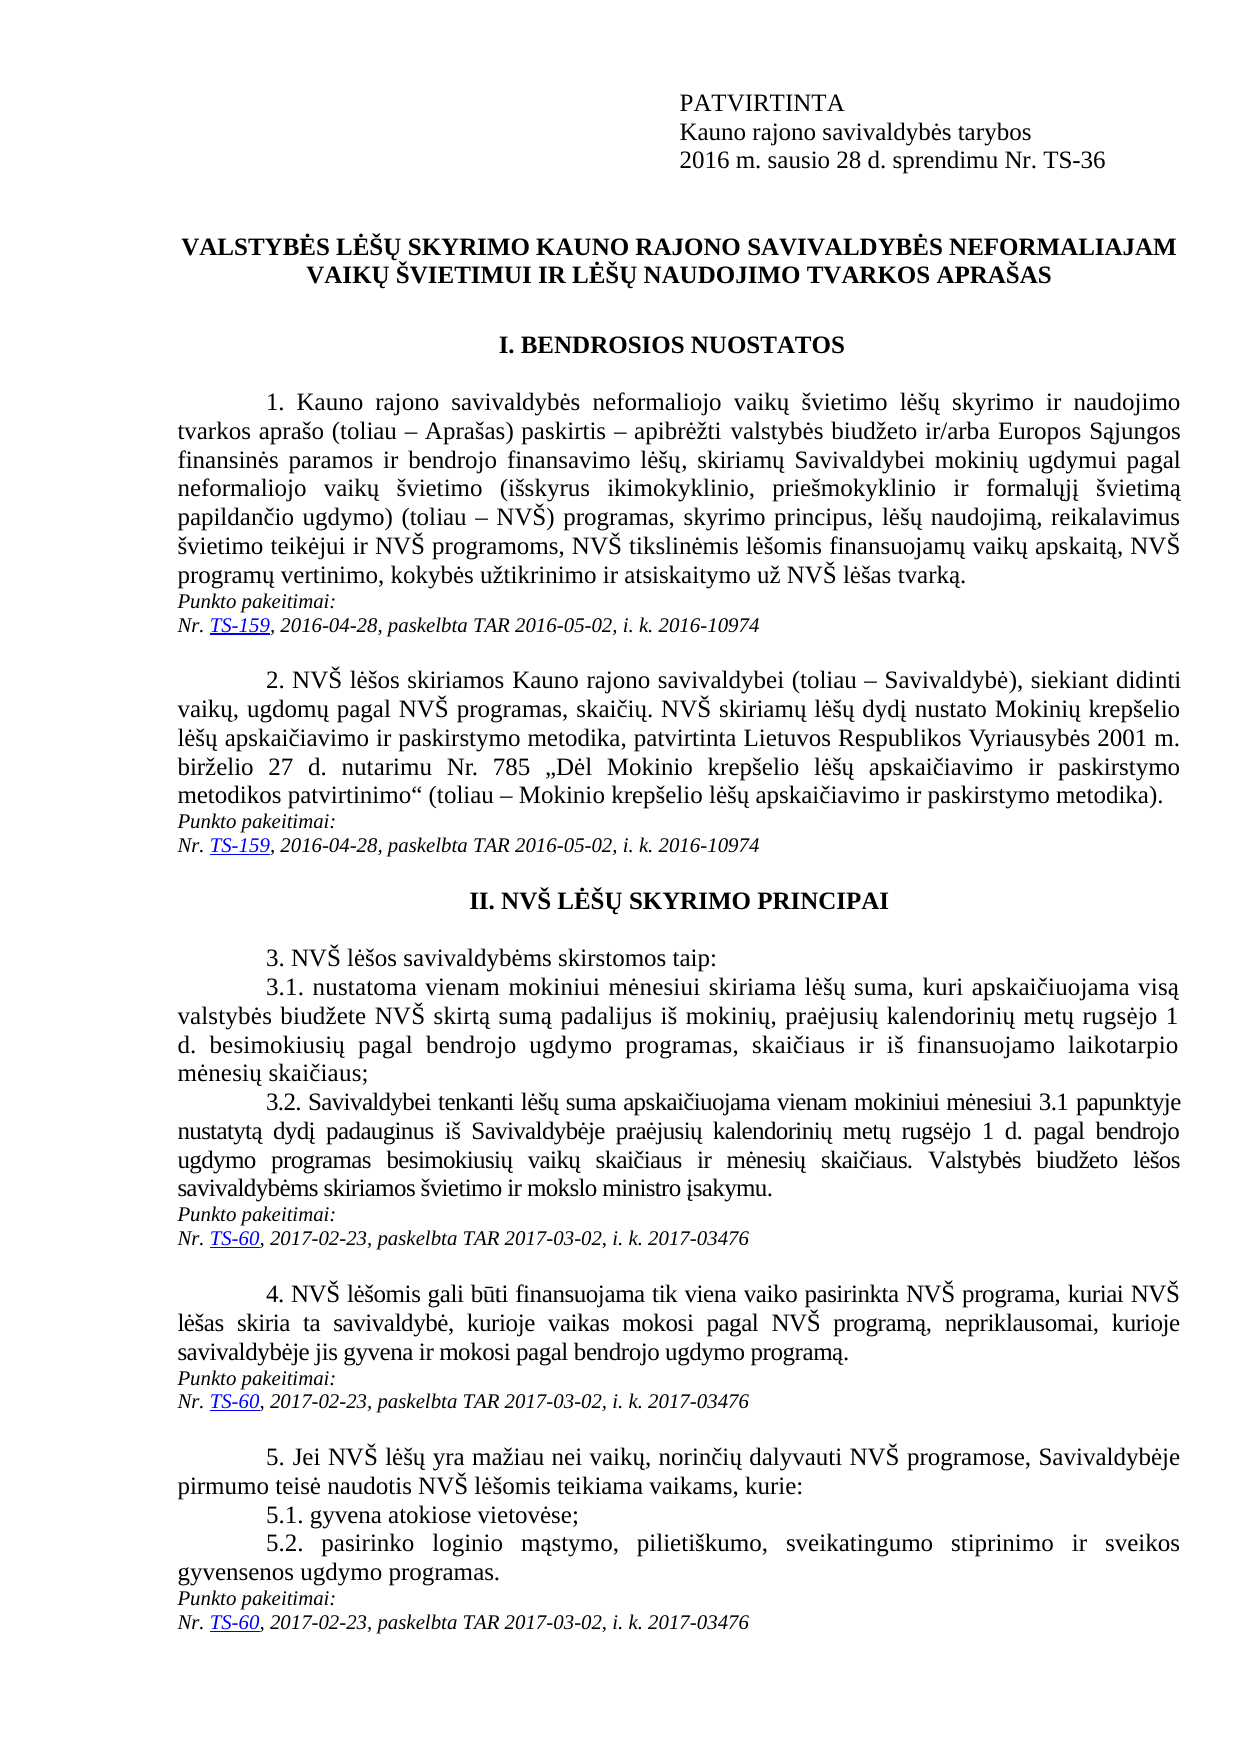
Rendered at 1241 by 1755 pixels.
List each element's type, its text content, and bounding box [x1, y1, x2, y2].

text 4. NVŠ lėšomis gali būti finansuojama tik viena vaiko pasirinkta NVŠ programa, kuriai NVŠ lėšas skiria ta savivaldybė, kurioje vaikas mokosi pagal NVŠ programą, nepriklausomai, kurioje savivaldybėje jis gyvena ir mokosi pagal bendrojo ugdymo programą. [177, 1279, 1181, 1365]
text Nr. TS-60, 2017-02-23, paskelbta TAR 2017-03-02, i. k. 2017-03476 [177, 1610, 1181, 1634]
text 5.2. pasirinko loginio mąstymo, pilietiškumo, sveikatingumo stiprinimo ir sveikos gyvensenos ugdymo programas. [177, 1528, 1181, 1586]
text Nr. TS-159, 2016-04-28, paskelbta TAR 2016-05-02, i. k. 2016-10974 [177, 833, 1181, 857]
text PATVIRTINTA [679, 88, 1181, 117]
text Nr. TS-60, 2017-02-23, paskelbta TAR 2017-03-02, i. k. 2017-03476 [177, 1389, 1181, 1413]
text I. BENDROSIOS NUOSTATOS [162, 330, 1181, 358]
text 2016 m. sausio 28 d. sprendimu Nr. TS-36 [679, 145, 1181, 174]
text 3.1. nustatoma vienam mokiniui mėnesiui skiriama lėšų suma, kuri apskaičiuojama visą valstybės biudžete NVŠ skirtą sumą padalijus iš mokinių, praėjusių kalendorinių metų rugsėjo 1 d. besimokiusių pagal bendrojo ugdymo programas, skaičiaus ir iš finansuojamo laikotarpio mėnesių skaičiaus; [177, 972, 1181, 1087]
text Punkto pakeitimai: [177, 1202, 1181, 1226]
text Nr. TS-60, 2017-02-23, paskelbta TAR 2017-03-02, i. k. 2017-03476 [177, 1226, 1181, 1250]
text Kauno rajono savivaldybės tarybos [679, 117, 1181, 145]
text Nr. TS-159, 2016-04-28, paskelbta TAR 2016-05-02, i. k. 2016-10974 [177, 613, 1181, 637]
text 5. Jei NVŠ lėšų yra mažiau nei vaikų, norinčių dalyvauti NVŠ programose, Savivaldybėje pirmumo teisė naudotis NVŠ lėšomis teikiama vaikams, kurie: [177, 1442, 1181, 1500]
text 2. NVŠ lėšos skiriamos Kauno rajono savivaldybei (toliau – Savivaldybė), siekiant didinti vaikų, ugdomų pagal NVŠ programas, skaičių. NVŠ skiriamų lėšų dydį nustato Mokinių krepšelio lėšų apskaičiavimo ir paskirstymo metodika, patvirtinta Lietuvos Respublikos Vyriausybės 2001 m. birželio 27 d. nutarimu Nr. 785 „Dėl Mokinio krepšelio lėšų apskaičiavimo ir paskirstymo metodikos patvirtinimo“ (toliau – Mokinio krepšelio lėšų apskaičiavimo ir paskirstymo metodika). [177, 665, 1181, 809]
text 3. NVŠ lėšos savivaldybėms skirstomos taip: [177, 943, 1181, 972]
text 1. Kauno rajono savivaldybės neformaliojo vaikų švietimo lėšų skyrimo ir naudojimo tvarkos aprašo (toliau – Aprašas) paskirtis – apibrėžti valstybės biudžeto ir/arba Europos Sąjungos finansinės paramos ir bendrojo finansavimo lėšų, skiriamų Savivaldybei mokinių ugdymui pagal neformaliojo vaikų švietimo (išskyrus ikimokyklinio, priešmokyklinio ir formalųjį švietimą papildančio ugdymo) (toliau – NVŠ) programas, skyrimo principus, lėšų naudojimą, reikalavimus švietimo teikėjui ir NVŠ programoms, NVŠ tikslinėmis lėšomis finansuojamų vaikų apskaitą, NVŠ programų vertinimo, kokybės užtikrinimo ir atsiskaitymo už NVŠ lėšas tvarką. [177, 387, 1181, 588]
text Punkto pakeitimai: [177, 809, 1181, 833]
text Punkto pakeitimai: [177, 588, 1181, 613]
text 3.2. Savivaldybei tenkanti lėšų suma apskaičiuojama vienam mokiniui mėnesiui 3.1 papunktyje nustatytą dydį padauginus iš Savivaldybėje praėjusių kalendorinių metų rugsėjo 1 d. pagal bendrojo ugdymo programas besimokiusių vaikų skaičiaus ir mėnesių skaičiaus. Valstybės biudžeto lėšos savivaldybėms skiriamos švietimo ir mokslo ministro įsakymu. [177, 1087, 1181, 1202]
text II. nVŠ lėšų skyrimo PRINCIPAI [177, 886, 1181, 915]
text 5.1. gyvena atokiose vietovėse; [177, 1500, 1181, 1528]
text VALSTYBĖS LĖŠŲ SKYRIMO KAUNO RAJONO SAVIVALDYBĖS NEFORMALIAJAM VAIKŲ ŠVIETIMUI IR LĖŠŲ NAUDOJIMO TVARKOS APRAŠAS [177, 232, 1181, 289]
text Punkto pakeitimai: [177, 1586, 1181, 1610]
text Punkto pakeitimai: [177, 1365, 1181, 1389]
